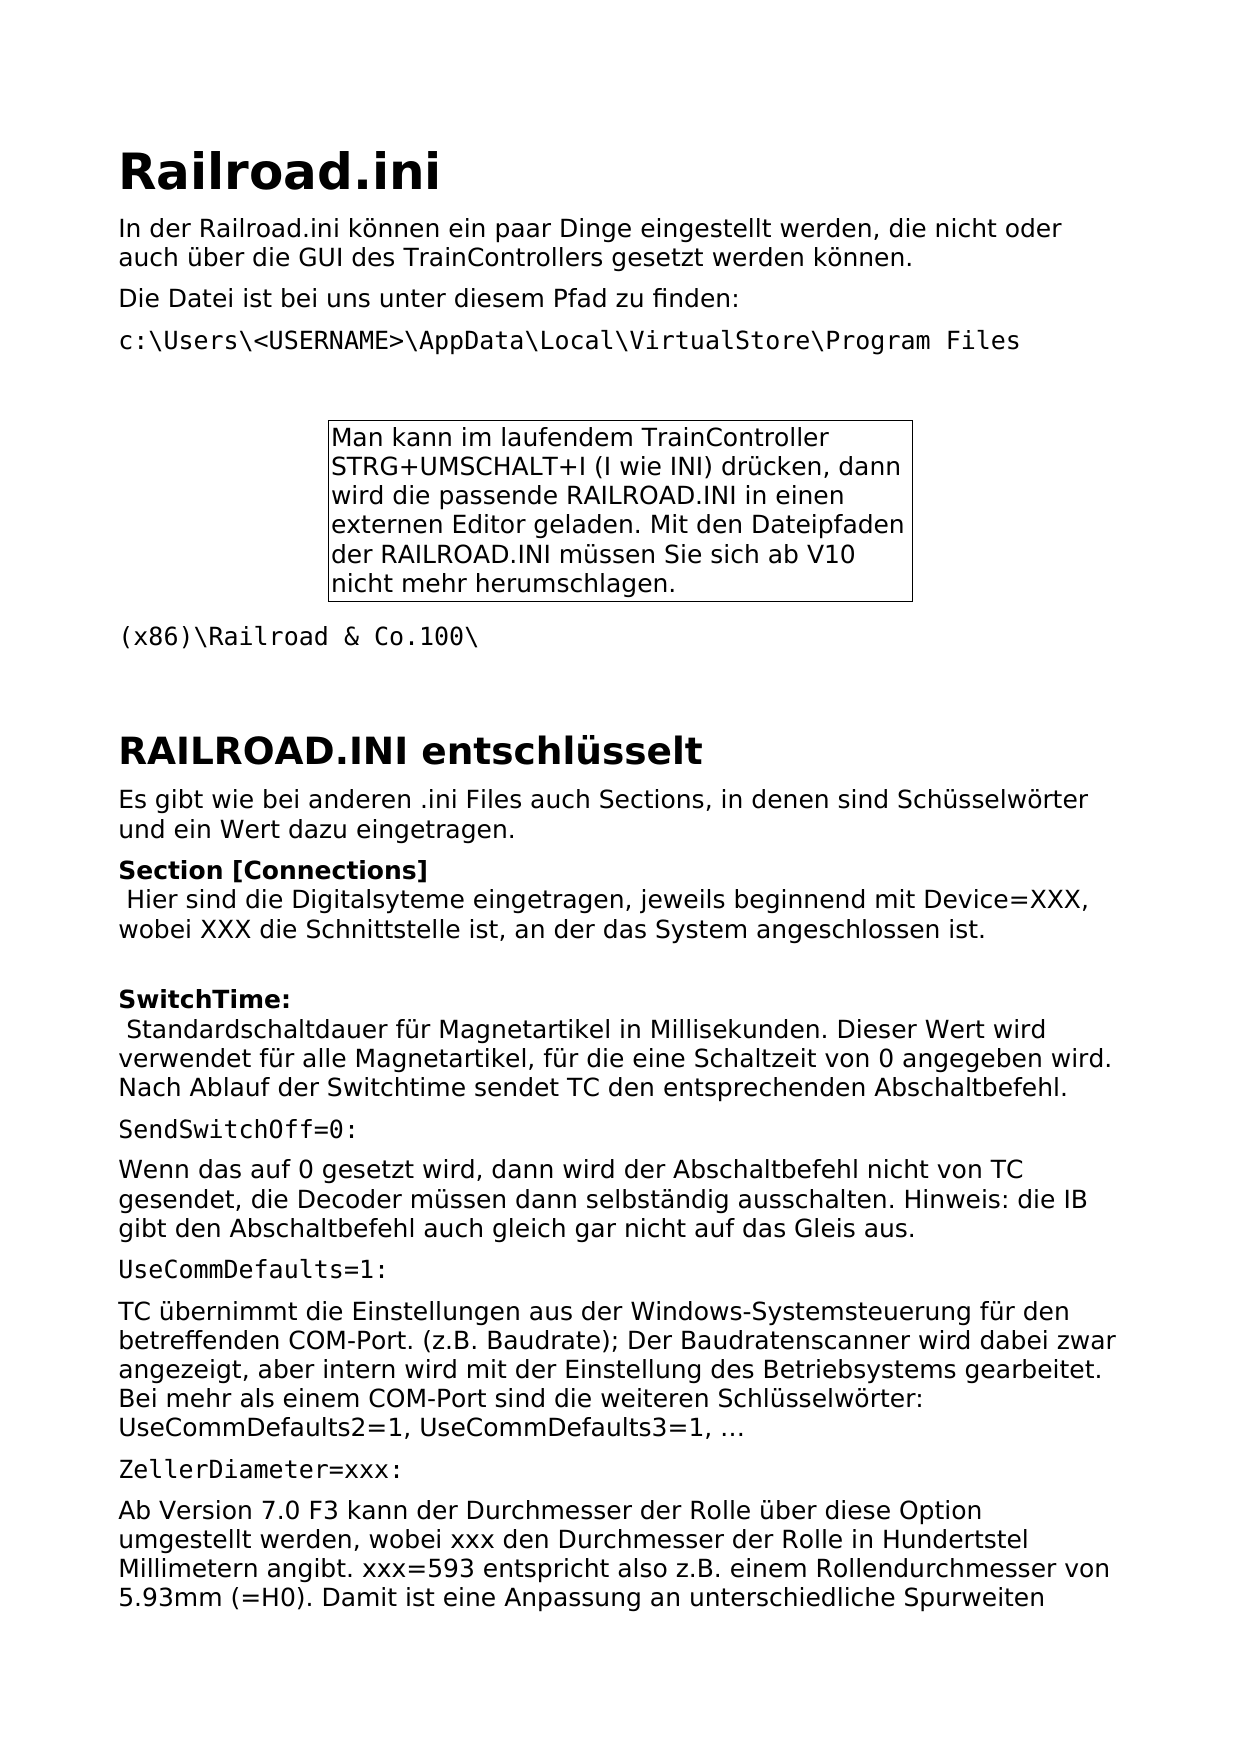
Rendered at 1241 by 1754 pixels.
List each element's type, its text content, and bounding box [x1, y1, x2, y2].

text c:\Users\<USERNAME>\AppData\Local\VirtualStore\Program Files (x86)\Railroad & Co.100\ [118, 326, 1122, 651]
text Die Datei ist bei uns unter diesem Pfad zu finden: [118, 285, 1122, 314]
text SendSwitchOff=0: [118, 1115, 1122, 1144]
subtitle Railroad.ini [118, 143, 1122, 201]
text SwitchTime: Standardschaltdauer für Magnetartikel in Millisekunden. Dieser Wert wird verwendet für alle Magnetartikel, für die eine Schaltzeit von 0 angegeben wird. Nach Ablauf der Switchtime sendet TC den entsprechenden Abschaltbefehl. [118, 986, 1122, 1102]
text TC übernimmt die Einstellungen aus der Windows-Systemsteuerung für den betreffenden COM-Port. (z.B. Baudrate); Der Baudratenscanner wird dabei zwar angezeigt, aber intern wird mit der Einstellung des Betriebsystems gearbeitet. Bei mehr als einem COM-Port sind die weiteren Schlüsselwörter: UseCommDefaults2=1, UseCommDefaults3=1, … [118, 1297, 1122, 1442]
text Section [Connections] Hier sind die Digitalsyteme eingetragen, jeweils beginnend mit Device=XXX, wobei XXX die Schnittstelle ist, an der das System angeschlossen ist. [118, 856, 1122, 973]
text Es gibt wie bei anderen .ini Files auch Sections, in denen sind Schüsselwörter und ein Wert dazu eingetragen. [118, 786, 1122, 844]
text ZellerDiameter=xxx: [118, 1455, 1122, 1484]
table_header Man kann im laufendem TrainController STRG+UMSCHALT+I (I wie INI) drücken, dann wird die passende RAILROAD.INI in einen externen Editor geladen. Mit den Dateipfaden der RAILROAD.INI müssen Sie sich ab V10 nicht mehr herumschlagen. [329, 421, 912, 601]
subtitle RAILROAD.INI entschlüsselt [118, 729, 1122, 773]
text Wenn das auf 0 gesetzt wird, dann wird der Abschaltbefehl nicht von TC gesendet, die Decoder müssen dann selbständig ausschalten. Hinweis: die IB gibt den Abschaltbefehl auch gleich gar nicht auf das Gleis aus. [118, 1156, 1122, 1243]
text Ab Version 7.0 F3 kann der Durchmesser der Rolle über diese Option umgestellt werden, wobei xxx den Durchmesser der Rolle in Hundertstel Millimetern angibt. xxx=593 entspricht also z.B. einem Rollendurchmesser von 5.93mm (=H0). Damit ist eine Anpassung an unterschiedliche Spurweiten [118, 1496, 1122, 1613]
text In der Railroad.ini können ein paar Dinge eingestellt werden, die nicht oder auch über die GUI des TrainControllers gesetzt werden können. [118, 214, 1122, 272]
text UseCommDefaults=1: [118, 1256, 1122, 1285]
